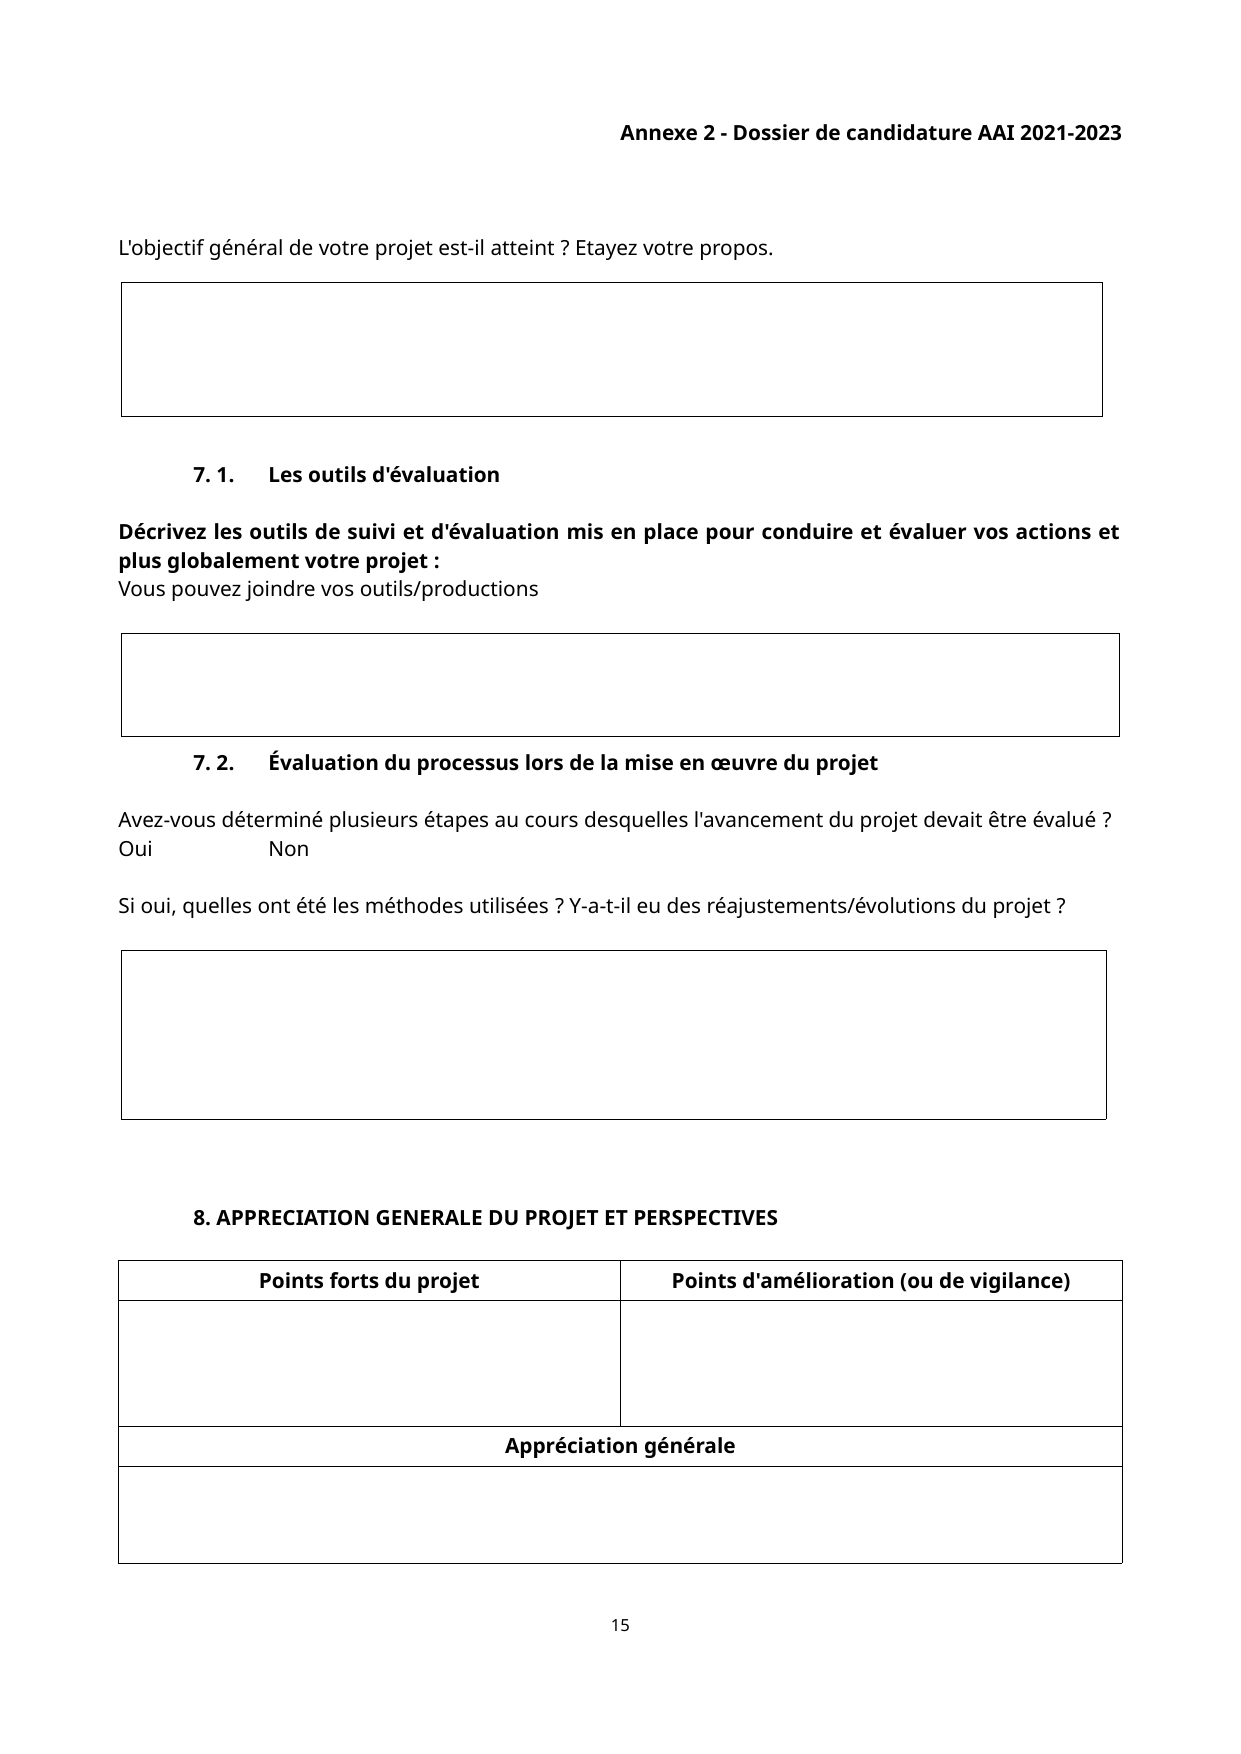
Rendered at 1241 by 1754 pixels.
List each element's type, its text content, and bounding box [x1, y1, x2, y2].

text Vous pouvez joindre vos outils/productions [118, 574, 1122, 603]
list 8. APPRECIATION GENERALE DU PROJET ET PERSPECTIVES [156, 1203, 1122, 1232]
table_cell [119, 1301, 620, 1426]
text 7. 1. Les outils d'évaluation [118, 460, 1122, 489]
text Avez-vous déterminé plusieurs étapes au cours desquelles l'avancement du projet devait être évalué ? [118, 805, 1122, 834]
table_header Points forts du projet [119, 1261, 620, 1300]
table_cell [119, 1467, 1122, 1563]
table_cell Appréciation générale [119, 1427, 1122, 1466]
text L'objectif général de votre projet est-il atteint ? Etayez votre propos. [118, 233, 1122, 261]
text Oui Non [118, 834, 1122, 862]
text Si oui, quelles ont été les méthodes utilisées ? Y-a-t-il eu des réajustements/évolutions du projet ? [118, 891, 1122, 919]
text 7. 2. Évaluation du processus lors de la mise en œuvre du projet [118, 603, 1122, 777]
table_cell [621, 1301, 1122, 1426]
text [122, 634, 1119, 736]
text Décrivez les outils de suivi et d'évaluation mis en place pour conduire et évaluer vos actions et plus globalement votre projet : [118, 517, 1122, 574]
table_header Points d'amélioration (ou de vigilance) [621, 1261, 1122, 1300]
text [122, 951, 1106, 1119]
